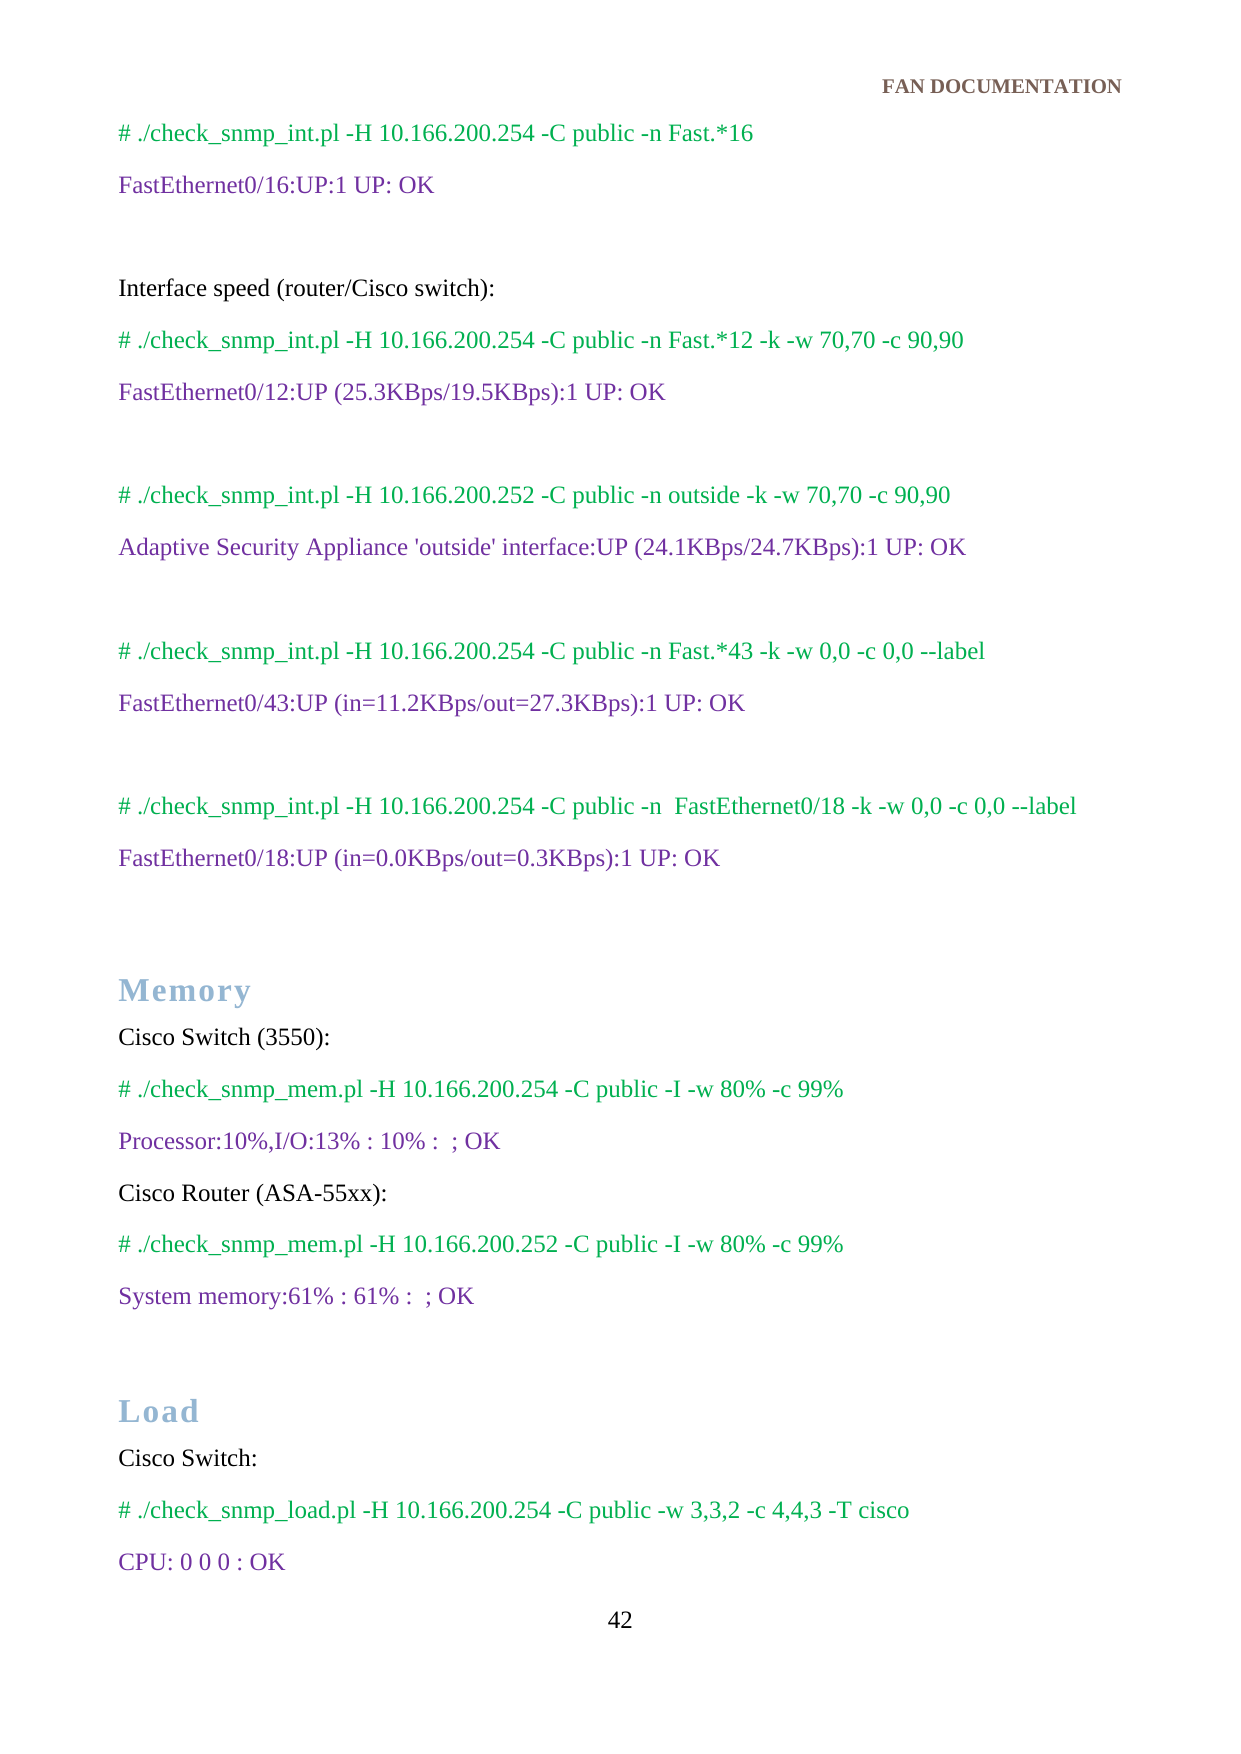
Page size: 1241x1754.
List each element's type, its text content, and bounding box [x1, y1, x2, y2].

text # ./check_snmp_int.pl -H 10.166.200.252 -C public -n outside -k -w 70,70 -c 90,90 [118, 481, 1122, 509]
subtitle Memory [118, 970, 1122, 1008]
text Cisco Router (ASA-55xx): [118, 1178, 1122, 1206]
text FastEthernet0/12:UP (25.3KBps/19.5KBps):1 UP: OK [118, 377, 1122, 406]
text System memory:61% : 61% : ; OK [118, 1281, 1122, 1310]
text FastEthernet0/43:UP (in=11.2KBps/out=27.3KBps):1 UP: OK [118, 688, 1122, 716]
text # ./check_snmp_int.pl -H 10.166.200.254 -C public -n Fast.*43 -k -w 0,0 -c 0,0 --label [118, 636, 1122, 664]
text FastEthernet0/18:UP (in=0.0KBps/out=0.3KBps):1 UP: OK [118, 843, 1122, 872]
text Adaptive Security Appliance 'outside' interface:UP (24.1KBps/24.7KBps):1 UP: OK [118, 532, 1122, 561]
text CPU: 0 0 0 : OK [118, 1547, 1122, 1576]
subtitle Load [118, 1391, 1122, 1429]
text Cisco Switch (3550): [118, 1022, 1122, 1051]
text Cisco Switch: [118, 1443, 1122, 1472]
text Interface speed (router/Cisco switch): [118, 273, 1122, 302]
text # ./check_snmp_mem.pl -H 10.166.200.254 -C public -I -w 80% -c 99% [118, 1074, 1122, 1103]
text # ./check_snmp_int.pl -H 10.166.200.254 -C public -n Fast.*16 [118, 118, 1122, 147]
text # ./check_snmp_int.pl -H 10.166.200.254 -C public -n Fast.*12 -k -w 70,70 -c 90,90 [118, 325, 1122, 354]
text # ./check_snmp_int.pl -H 10.166.200.254 -C public -n FastEthernet0/18 -k -w 0,0 -c 0,0 --label [118, 791, 1122, 820]
text # ./check_snmp_load.pl -H 10.166.200.254 -C public -w 3,3,2 -c 4,4,3 -T cisco [118, 1495, 1122, 1524]
text # ./check_snmp_mem.pl -H 10.166.200.252 -C public -I -w 80% -c 99% [118, 1229, 1122, 1258]
text FastEthernet0/16:UP:1 UP: OK [118, 170, 1122, 199]
text Processor:10%,I/O:13% : 10% : ; OK [118, 1126, 1122, 1155]
